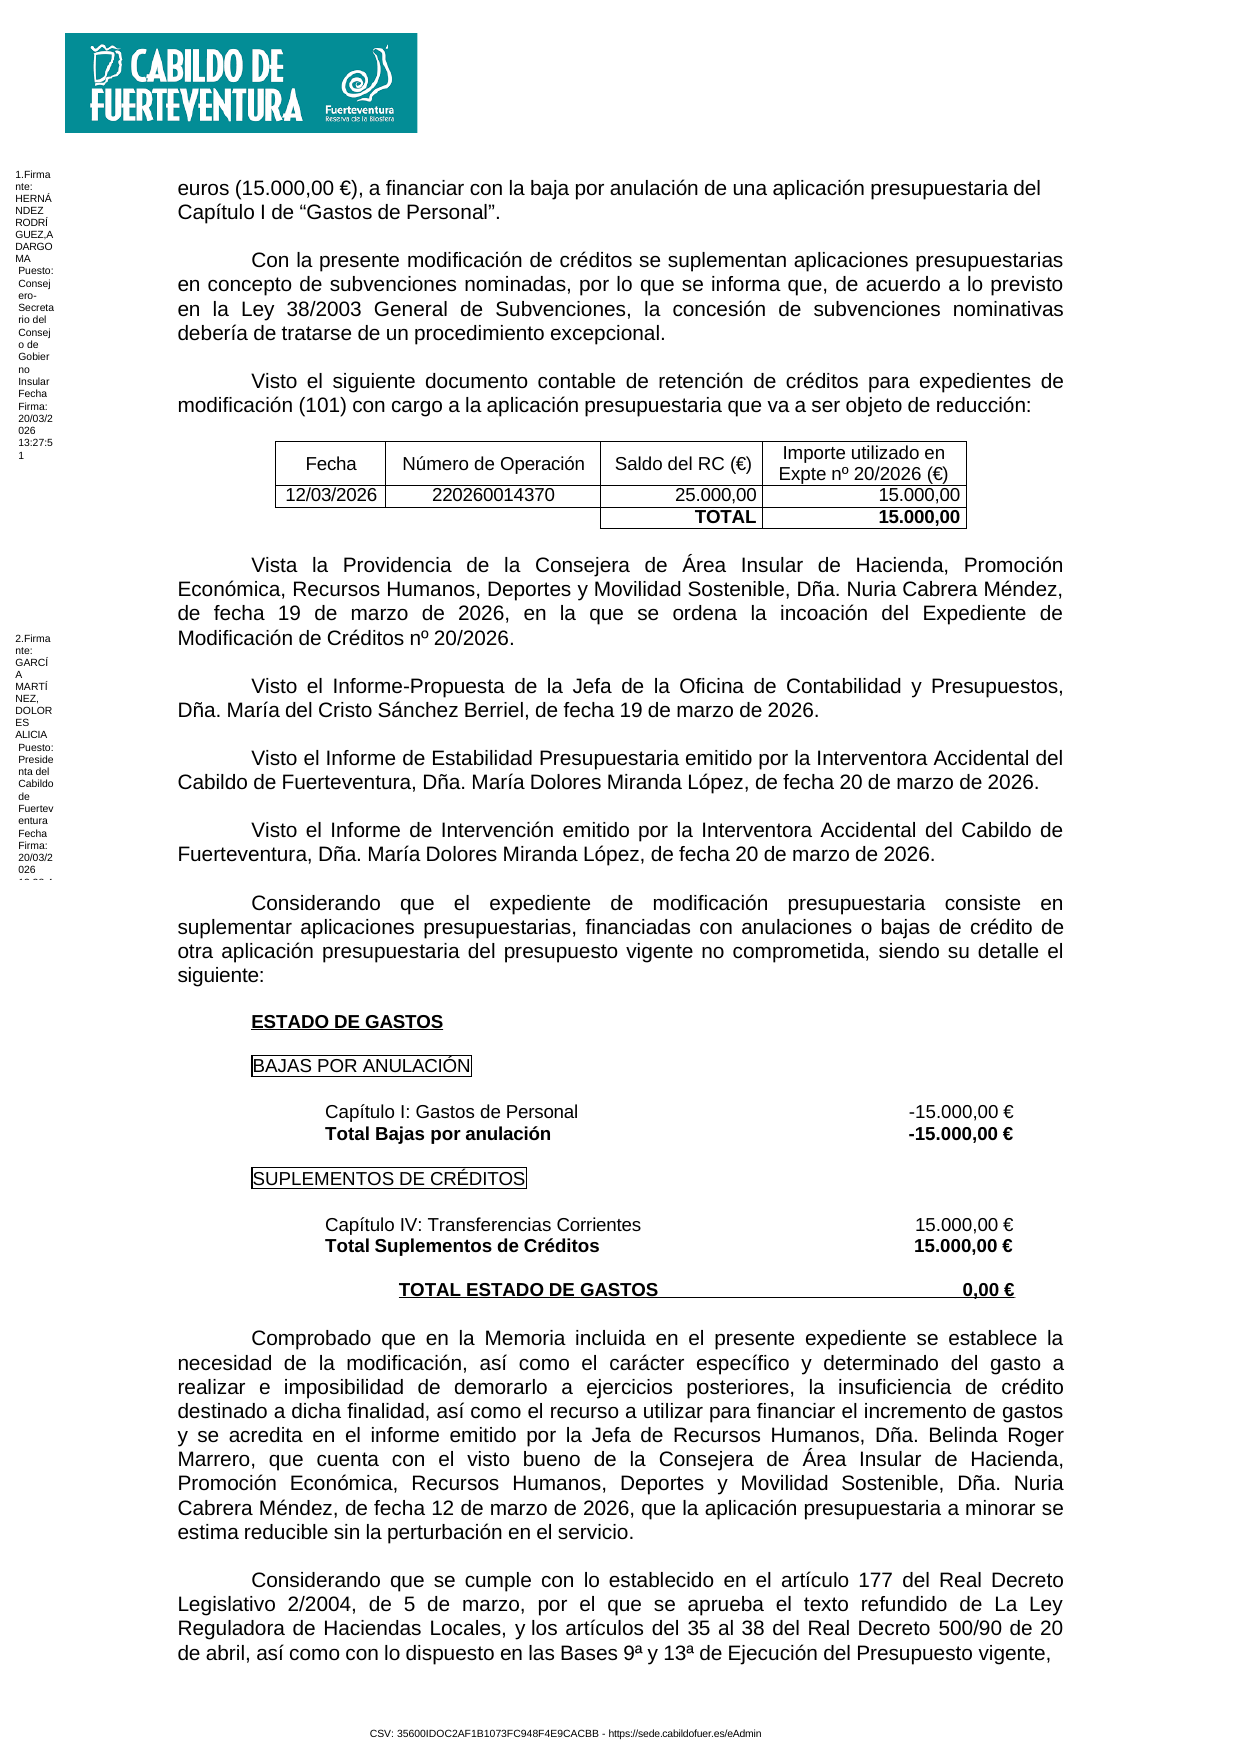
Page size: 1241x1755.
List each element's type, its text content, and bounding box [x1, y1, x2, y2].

text Vista la Providencia de la Consejera de Área Insular de Hacienda, Promoción Económica, Recursos Humanos, Deportes y Movilidad Sostenible, Dña. Nuria Cabrera Méndez, de fecha 19 de marzo de 2026, en la que se ordena la incoación del Expediente de Modificación de Créditos nº 20/2026. [177, 553, 1064, 649]
table_cell 220260014370 [386, 486, 600, 507]
text Capítulo I: Gastos de Personal -15.000,00 € [325, 1102, 1078, 1123]
text BAJAS POR ANULACIÓN [253, 1056, 471, 1076]
table_header Fecha [276, 442, 385, 485]
text Comprobado que en la Memoria incluida en el presente expediente se establece la necesidad de la modificación, así como el carácter específico y determinado del gasto a realizar e imposibilidad de demorarlo a ejercicios posteriores, la insuficiencia de crédito destinado a dicha finalidad, así como el recurso a utilizar para financiar el incremento de gastos y se acredita en el informe emitido por la Jefa de Recursos Humanos, Dña. Belinda Roger Marrero, que cuenta con el visto bueno de la Consejera de Área Insular de Hacienda, Promoción Económica, Recursos Humanos, Deportes y Movilidad Sostenible, Dña. Nuria Cabrera Méndez, de fecha 12 de marzo de 2026, que la aplicación presupuestaria a minorar se estima reducible sin la perturbación en el servicio. [177, 1326, 1064, 1544]
text ESTADO DE GASTOS [251, 1010, 1078, 1032]
table_cell 25.000,00 [601, 486, 762, 507]
text euros (15.000,00 €), a financiar con la baja por anulación de una aplicación presupuestaria del Capítulo I de “Gastos de Personal”. [177, 176, 1078, 224]
text [13, 631, 54, 879]
table_cell 15.000,00 [763, 486, 966, 507]
text 1.Firmante: HERNÁNDEZ RODRÍGUEZ,ADARGOMA [15, 169, 54, 264]
table_cell 15.000,00 [763, 508, 966, 528]
text Total Suplementos de Créditos 15.000,00 € TOTAL ESTADO DE GASTOS 0,00 € [325, 1235, 1016, 1300]
table_cell TOTAL [601, 508, 762, 528]
table_cell 12/03/2026 [276, 486, 385, 507]
text Considerando que el expediente de modificación presupuestaria consiste en suplementar aplicaciones presupuestarias, financiadas con anulaciones o bajas de crédito de otra aplicación presupuestaria del presupuesto vigente no comprometida, siendo su detalle el siguiente: [177, 890, 1064, 987]
text Puesto: Presidenta del Cabildo de Fuerteventura Fecha Firma: 20/03/2026 13:28:46 [18, 741, 54, 879]
table_header Número de Operación [386, 442, 600, 485]
text [13, 167, 54, 463]
text Considerando que se cumple con lo establecido en el artículo 177 del Real Decreto Legislativo 2/2004, de 5 de marzo, por el que se aprueba el texto refundido de La Ley Reguladora de Haciendas Locales, y los artículos del 35 al 38 del Real Decreto 500/90 de 20 de abril, así como con lo dispuesto en las Bases 9ª y 13ª de Ejecución del Presupuesto vigente, [177, 1568, 1064, 1664]
text SUPLEMENTOS DE CRÉDITOS [253, 1168, 526, 1188]
text Visto el siguiente documento contable de retención de créditos para expedientes de modificación (101) con cargo a la aplicación presupuestaria que va a ser objeto de reducción: [177, 368, 1064, 417]
text Visto el Informe de Estabilidad Presupuestaria emitido por la Interventora Accidental del Cabildo de Fuerteventura, Dña. María Dolores Miranda López, de fecha 20 de marzo de 2026. [177, 746, 1064, 794]
text Visto el Informe de Intervención emitido por la Interventora Accidental del Cabildo de Fuerteventura, Dña. María Dolores Miranda López, de fecha 20 de marzo de 2026. [177, 818, 1064, 866]
text Con la presente modificación de créditos se suplementan aplicaciones presupuestarias en concepto de subvenciones nominadas, por lo que se informa que, de acuerdo a lo previsto en la Ley 38/2003 General de Subvenciones, la concesión de subvenciones nominativas debería de tratarse de un procedimiento excepcional. [177, 248, 1064, 345]
table_cell [276, 508, 600, 528]
text Visto el Informe-Propuesta de la Jefa de la Oficina de Contabilidad y Presupuestos, Dña. María del Cristo Sánchez Berriel, de fecha 19 de marzo de 2026. [177, 673, 1064, 722]
text Capítulo IV: Transferencias Corrientes 15.000,00 € [325, 1214, 1078, 1235]
text Total Bajas por anulación -15.000,00 € [325, 1123, 1078, 1144]
text 2.Firmante: GARCÍA MARTÍNEZ, DOLORES ALICIA [15, 633, 54, 741]
text Puesto: Consejero-Secretario del Consejo de Gobierno Insular Fecha Firma: 20/03/2026 13:27:51 [18, 265, 54, 461]
table_header Importe utilizado en Expte nº 20/2026 (€) [763, 442, 966, 485]
table_header Saldo del RC (€) [601, 442, 762, 485]
